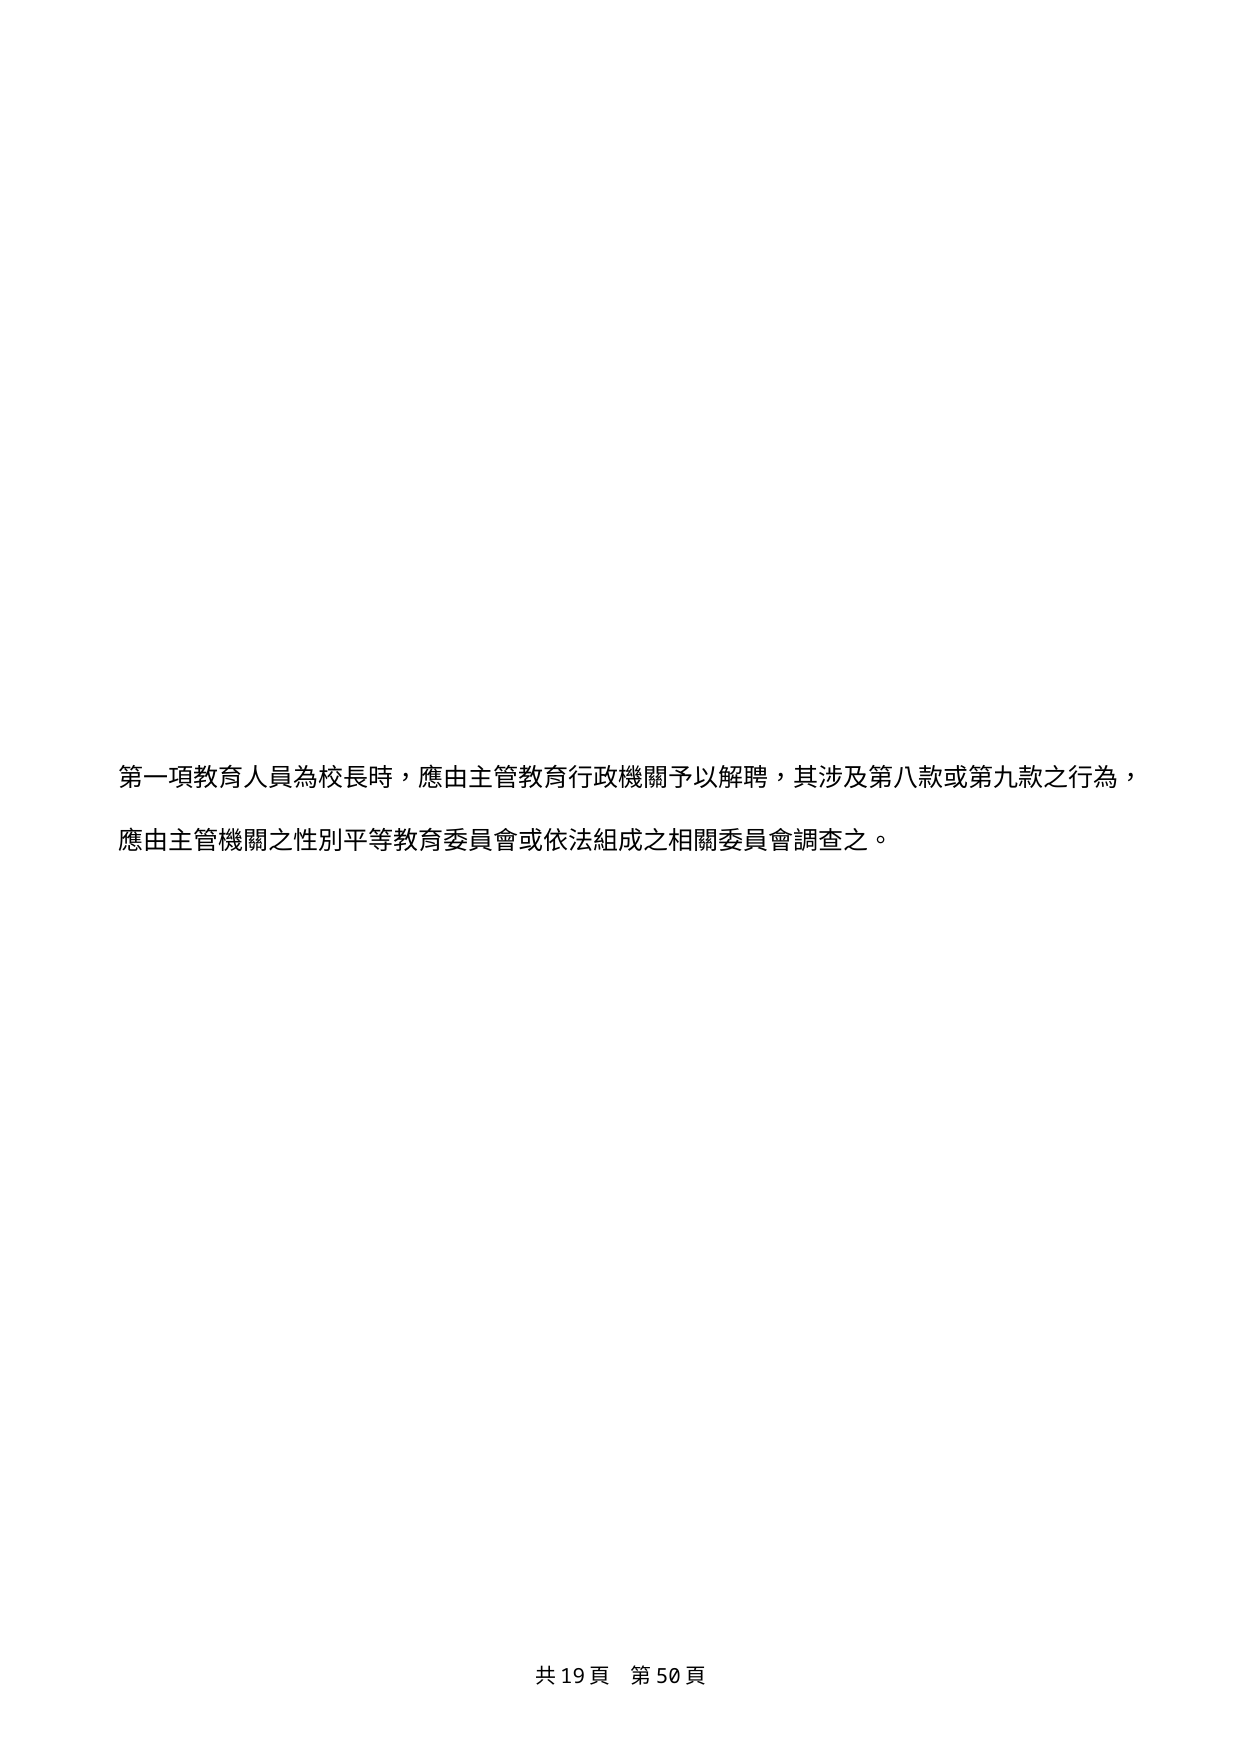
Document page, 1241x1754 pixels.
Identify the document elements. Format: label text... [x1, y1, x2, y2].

text 第一項教育人員為校長時，應由主管教育行政機關予以解聘，其涉及第八款或第九款之行為，應由主管機關之性別平等教育委員會或依法組成之相關委員會調查之。 [118, 734, 1122, 859]
